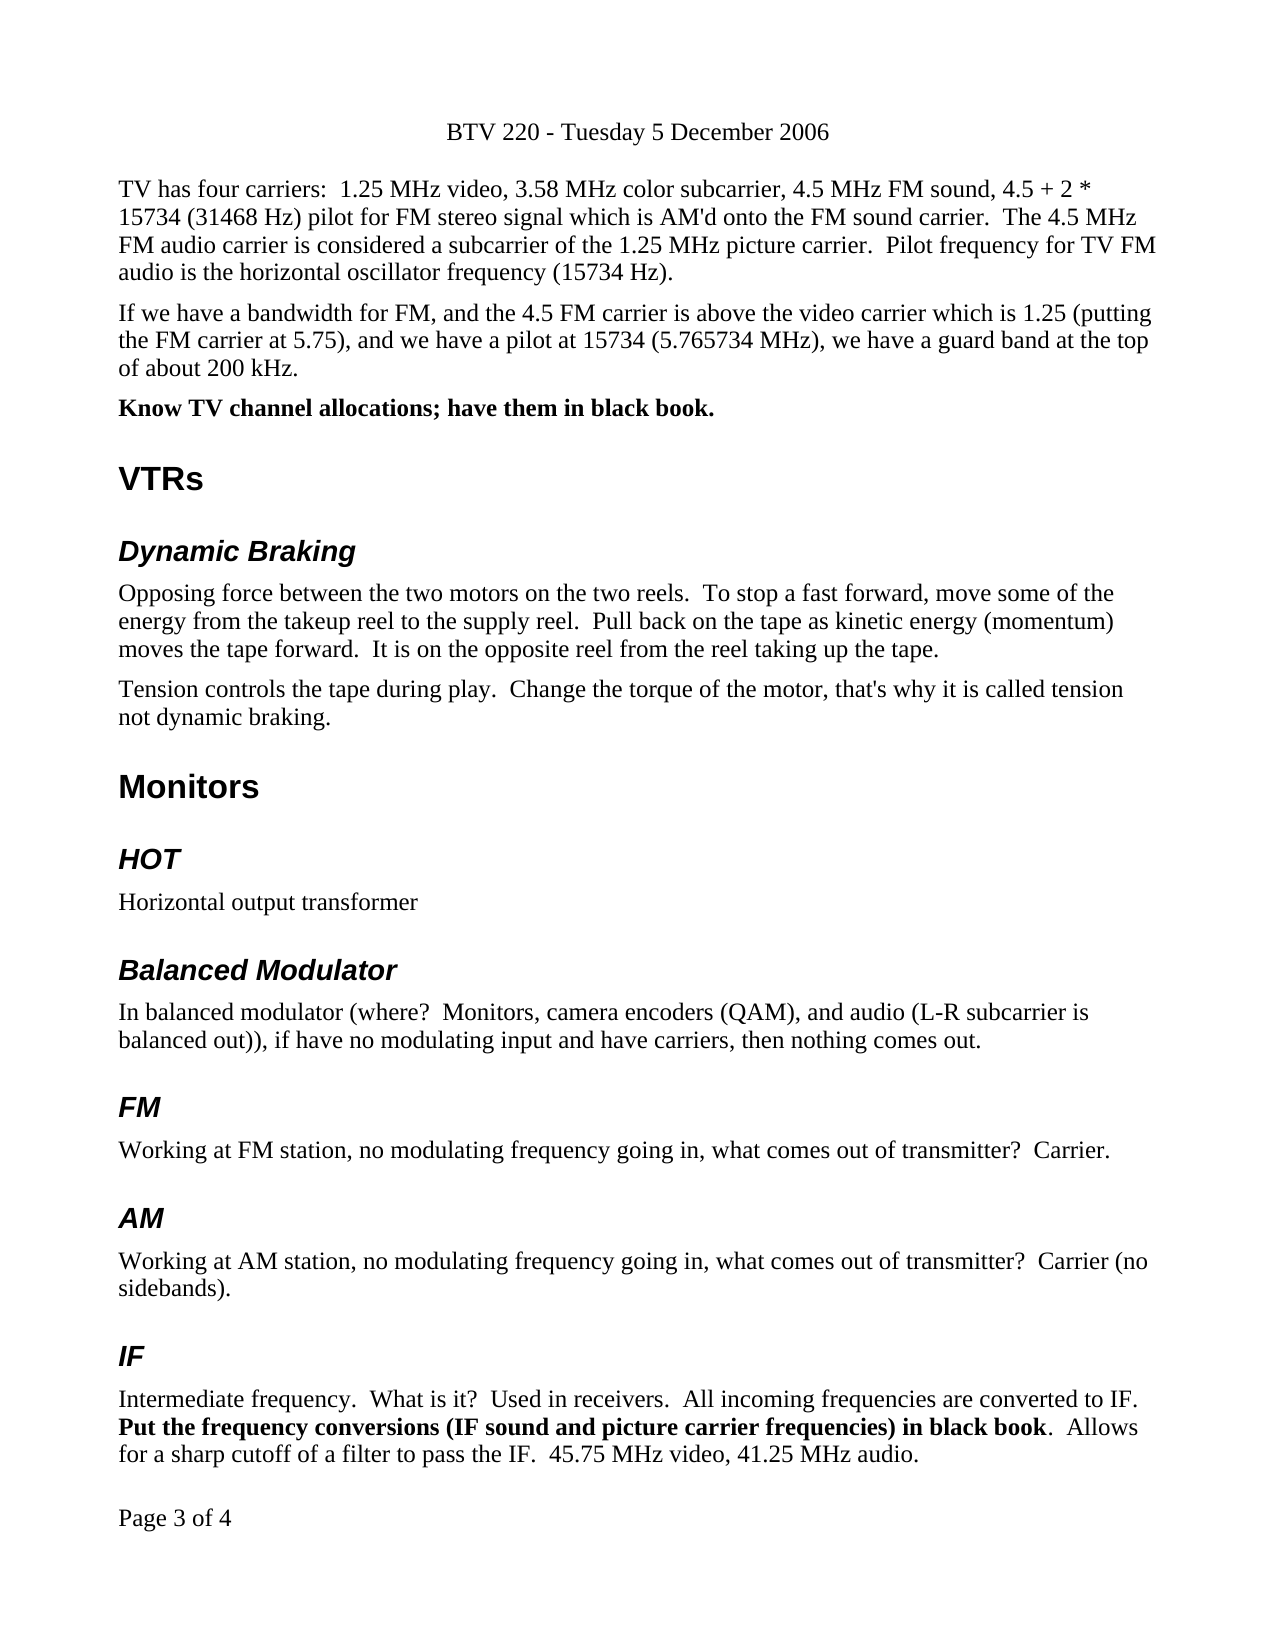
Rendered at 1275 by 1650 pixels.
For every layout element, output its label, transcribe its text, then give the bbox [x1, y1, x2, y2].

text Intermediate frequency. What is it? Used in receivers. All incoming frequencies are converted to IF. Put the frequency conversions (IF sound and picture carrier frequencies) in black book. Allows for a sharp cutoff of a filter to pass the IF. 45.75 MHz video, 41.25 MHz audio. [118, 1385, 1157, 1468]
subtitle Balanced Modulator [118, 953, 1157, 986]
text Working at AM station, no modulating frequency going in, what comes out of transmitter? Carrier (no sidebands). [118, 1247, 1157, 1302]
subtitle FM [118, 1091, 1157, 1124]
text If we have a bandwidth for FM, and the 4.5 FM carrier is above the video carrier which is 1.25 (putting the FM carrier at 5.75), and we have a pilot at 15734 (5.765734 MHz), we have a guard band at the top of about 200 kHz. [118, 299, 1157, 382]
subtitle AM [118, 1202, 1157, 1234]
text Tension controls the tape during play. Change the torque of the motor, that's why it is called tension not dynamic braking. [118, 675, 1157, 731]
subtitle VTRs [118, 459, 1157, 497]
subtitle Dynamic Braking [118, 534, 1157, 567]
subtitle Monitors [118, 768, 1157, 806]
text TV has four carriers: 1.25 MHz video, 3.58 MHz color subcarrier, 4.5 MHz FM sound, 4.5 + 2 * 15734 (31468 Hz) pilot for FM stereo signal which is AM'd onto the FM sound carrier. The 4.5 MHz FM audio carrier is considered a subcarrier of the 1.25 MHz picture carrier. Pilot frequency for TV FM audio is the horizontal oscillator frequency (15734 Hz). [118, 175, 1157, 286]
text Know TV channel allocations; have them in black book. [118, 394, 1157, 422]
subtitle IF [118, 1340, 1157, 1372]
text In balanced modulator (where? Monitors, camera encoders (QAM), and audio (L-R subcarrier is balanced out)), if have no modulating input and have carriers, then nothing comes out. [118, 998, 1157, 1054]
text Working at FM station, no modulating frequency going in, what comes out of transmitter? Carrier. [118, 1137, 1157, 1164]
subtitle HOT [118, 843, 1157, 876]
text Opposing force between the two motors on the two reels. To stop a fast forward, move some of the energy from the takeup reel to the supply reel. Pull back on the tape as kinetic energy (momentum) moves the tape forward. It is on the opposite reel from the reel taking up the tape. [118, 579, 1157, 663]
text Horizontal output transformer [118, 888, 1157, 916]
